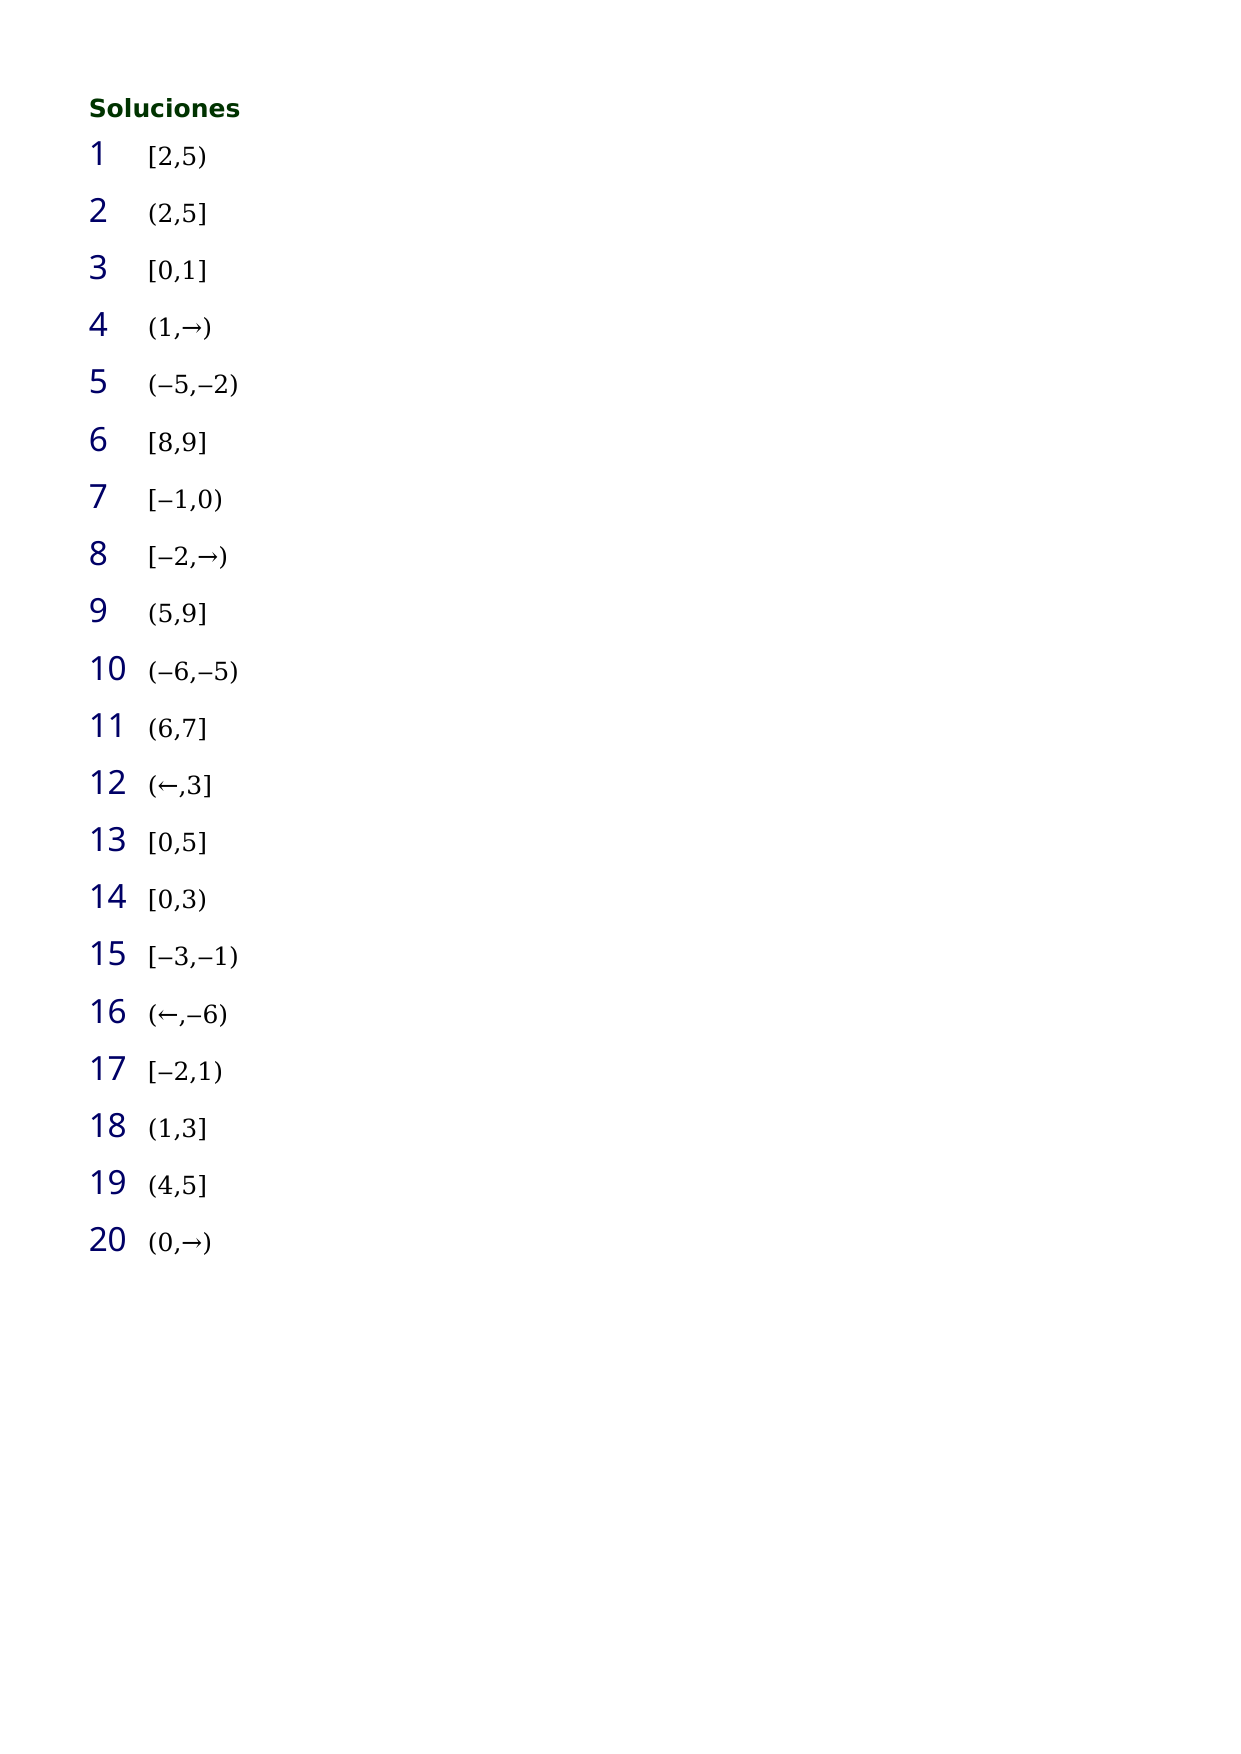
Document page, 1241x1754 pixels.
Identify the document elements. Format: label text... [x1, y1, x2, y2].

list [‒1,0) [88, 473, 1152, 518]
list [‒2,→) [88, 530, 1152, 575]
list (1,→) [88, 301, 1152, 347]
text Soluciones [88, 94, 1152, 124]
list [0,3) [88, 873, 1152, 918]
list (0,→) [88, 1216, 1152, 1262]
list (5,9] [88, 587, 1152, 632]
list (←,‒6) [88, 987, 1152, 1033]
list (‒6,‒5) [88, 644, 1152, 690]
list [‒3,‒1) [88, 930, 1152, 976]
list (2,5] [88, 187, 1152, 232]
list [0,1] [88, 244, 1152, 289]
list [0,5] [88, 816, 1152, 861]
list (6,7] [88, 701, 1152, 747]
list (1,3] [88, 1102, 1152, 1147]
list (‒5,‒2) [88, 358, 1152, 404]
list [‒2,1) [88, 1044, 1152, 1090]
list (←,3] [88, 759, 1152, 804]
list [2,5) [88, 129, 1152, 175]
list (4,5] [88, 1159, 1152, 1204]
list [8,9] [88, 416, 1152, 461]
